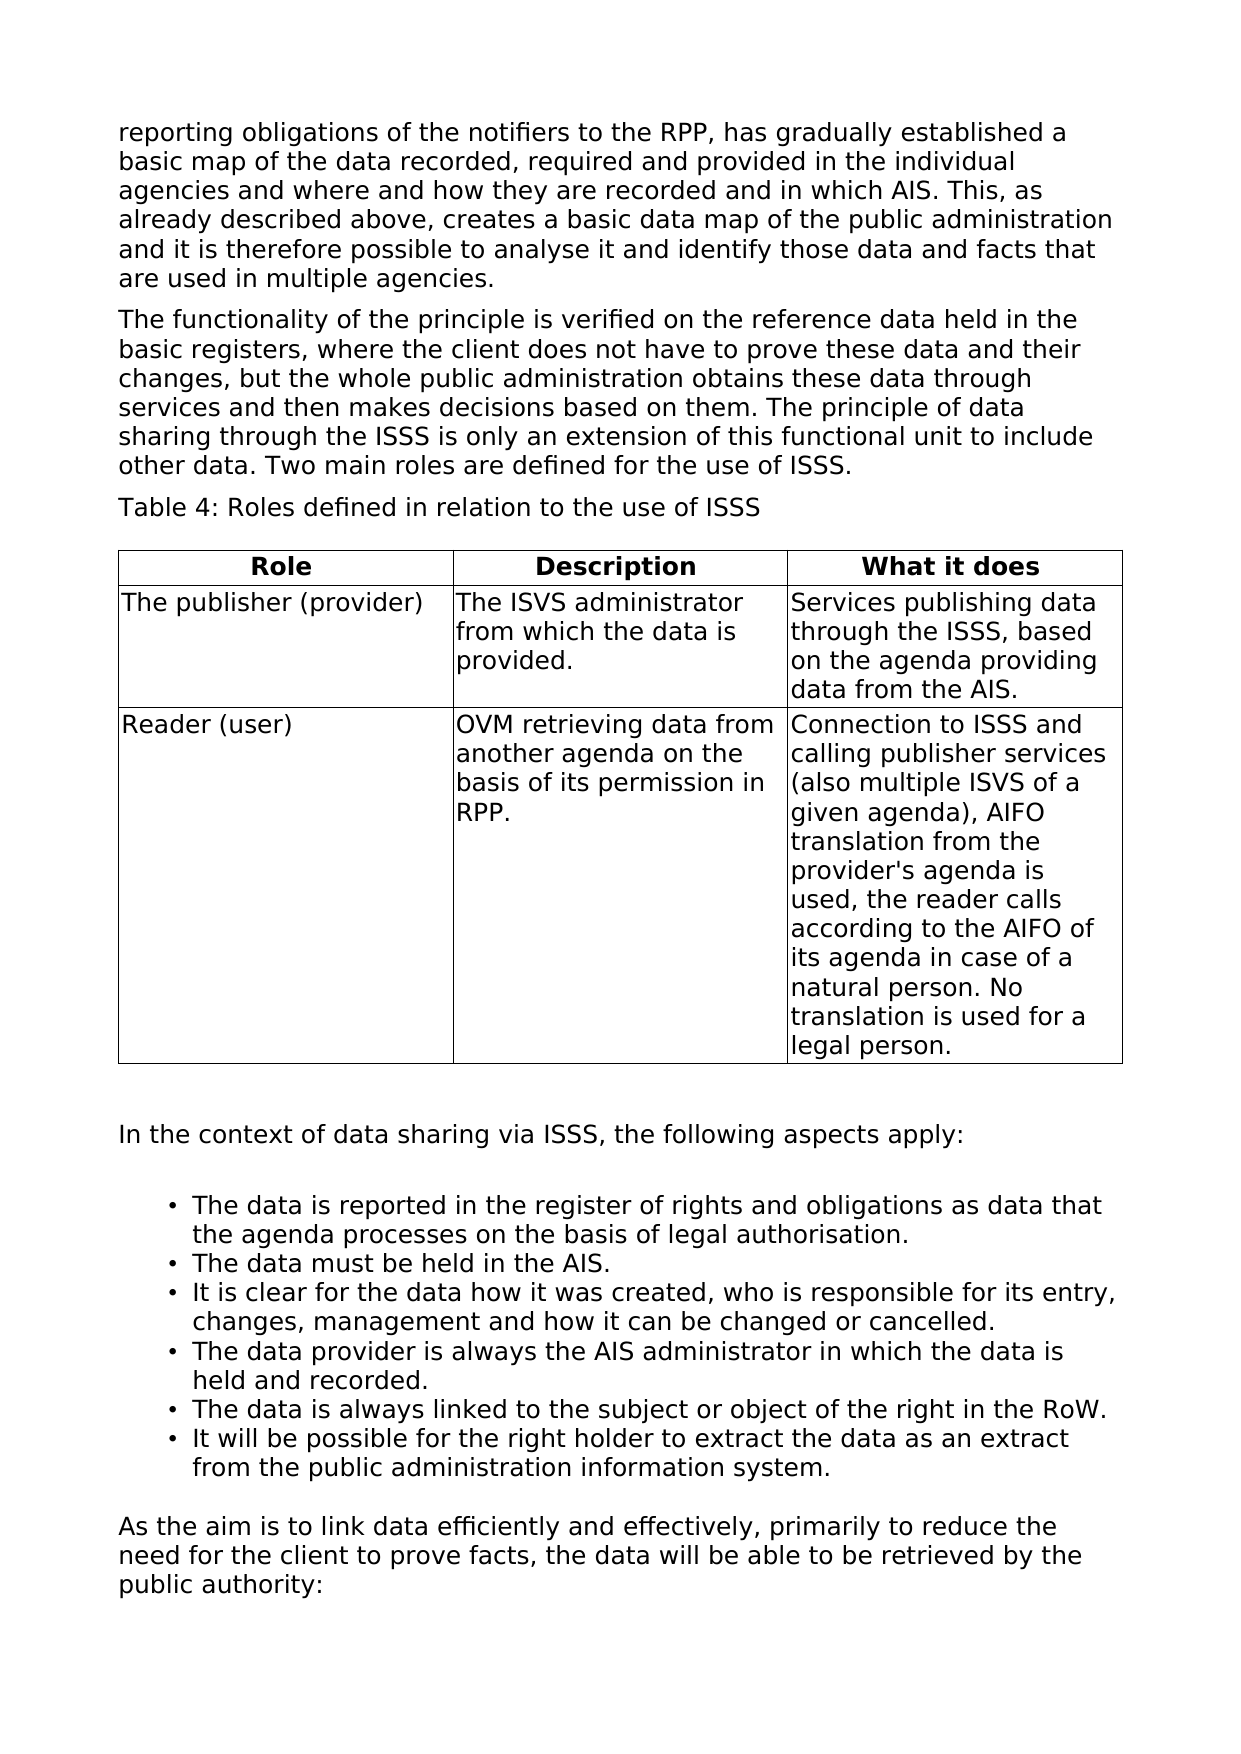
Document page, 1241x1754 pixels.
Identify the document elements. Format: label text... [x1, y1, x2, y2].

table_cell The publisher (provider) [119, 586, 453, 707]
table_cell Services publishing data through the ISSS, based on the agenda providing data from the AIS. [788, 586, 1122, 707]
text In the context of data sharing via ISSS, the following aspects apply: [118, 1120, 1122, 1149]
table_cell Reader (user) [119, 708, 453, 1063]
table_cell OVM retrieving data from another agenda on the basis of its permission in RPP. [454, 708, 787, 1063]
table_cell The ISVS administrator from which the data is provided. [454, 586, 787, 707]
table_header Role [119, 551, 453, 585]
table_header Description [454, 551, 787, 585]
table_header What it does [788, 551, 1122, 585]
list The data provider is always the AIS administrator in which the data is held and recorded. [177, 1337, 1122, 1395]
list It is clear for the data how it was created, who is responsible for its entry, changes, management and how it can be changed or cancelled. [177, 1278, 1122, 1337]
list It will be possible for the right holder to extract the data as an extract from the public administration information system. [177, 1424, 1122, 1483]
list The data is reported in the register of rights and obligations as data that the agenda processes on the basis of legal authorisation. [177, 1191, 1122, 1249]
text reporting obligations of the notifiers to the RPP, has gradually established a basic map of the data recorded, required and provided in the individual agencies and where and how they are recorded and in which AIS. This, as already described above, creates a basic data map of the public administration and it is therefore possible to analyse it and identify those data and facts that are used in multiple agencies. [118, 118, 1122, 293]
list The data must be held in the AIS. [177, 1249, 1122, 1278]
list The data is always linked to the subject or object of the right in the RoW. [177, 1395, 1122, 1424]
table_cell Connection to ISSS and calling publisher services (also multiple ISVS of a given agenda), AIFO translation from the provider's agenda is used, the reader calls according to the AIFO of its agenda in case of a natural person. No translation is used for a legal person. [788, 708, 1122, 1063]
text As the aim is to link data efficiently and effectively, primarily to reduce the need for the client to prove facts, the data will be able to be retrieved by the public authority: [118, 1512, 1122, 1599]
text The functionality of the principle is verified on the reference data held in the basic registers, where the client does not have to prove these data and their changes, but the whole public administration obtains these data through services and then makes decisions based on them. The principle of data sharing through the ISSS is only an extension of this functional unit to include other data. Two main roles are defined for the use of ISSS. [118, 306, 1122, 481]
text Table 4: Roles defined in relation to the use of ISSS [118, 493, 1122, 522]
